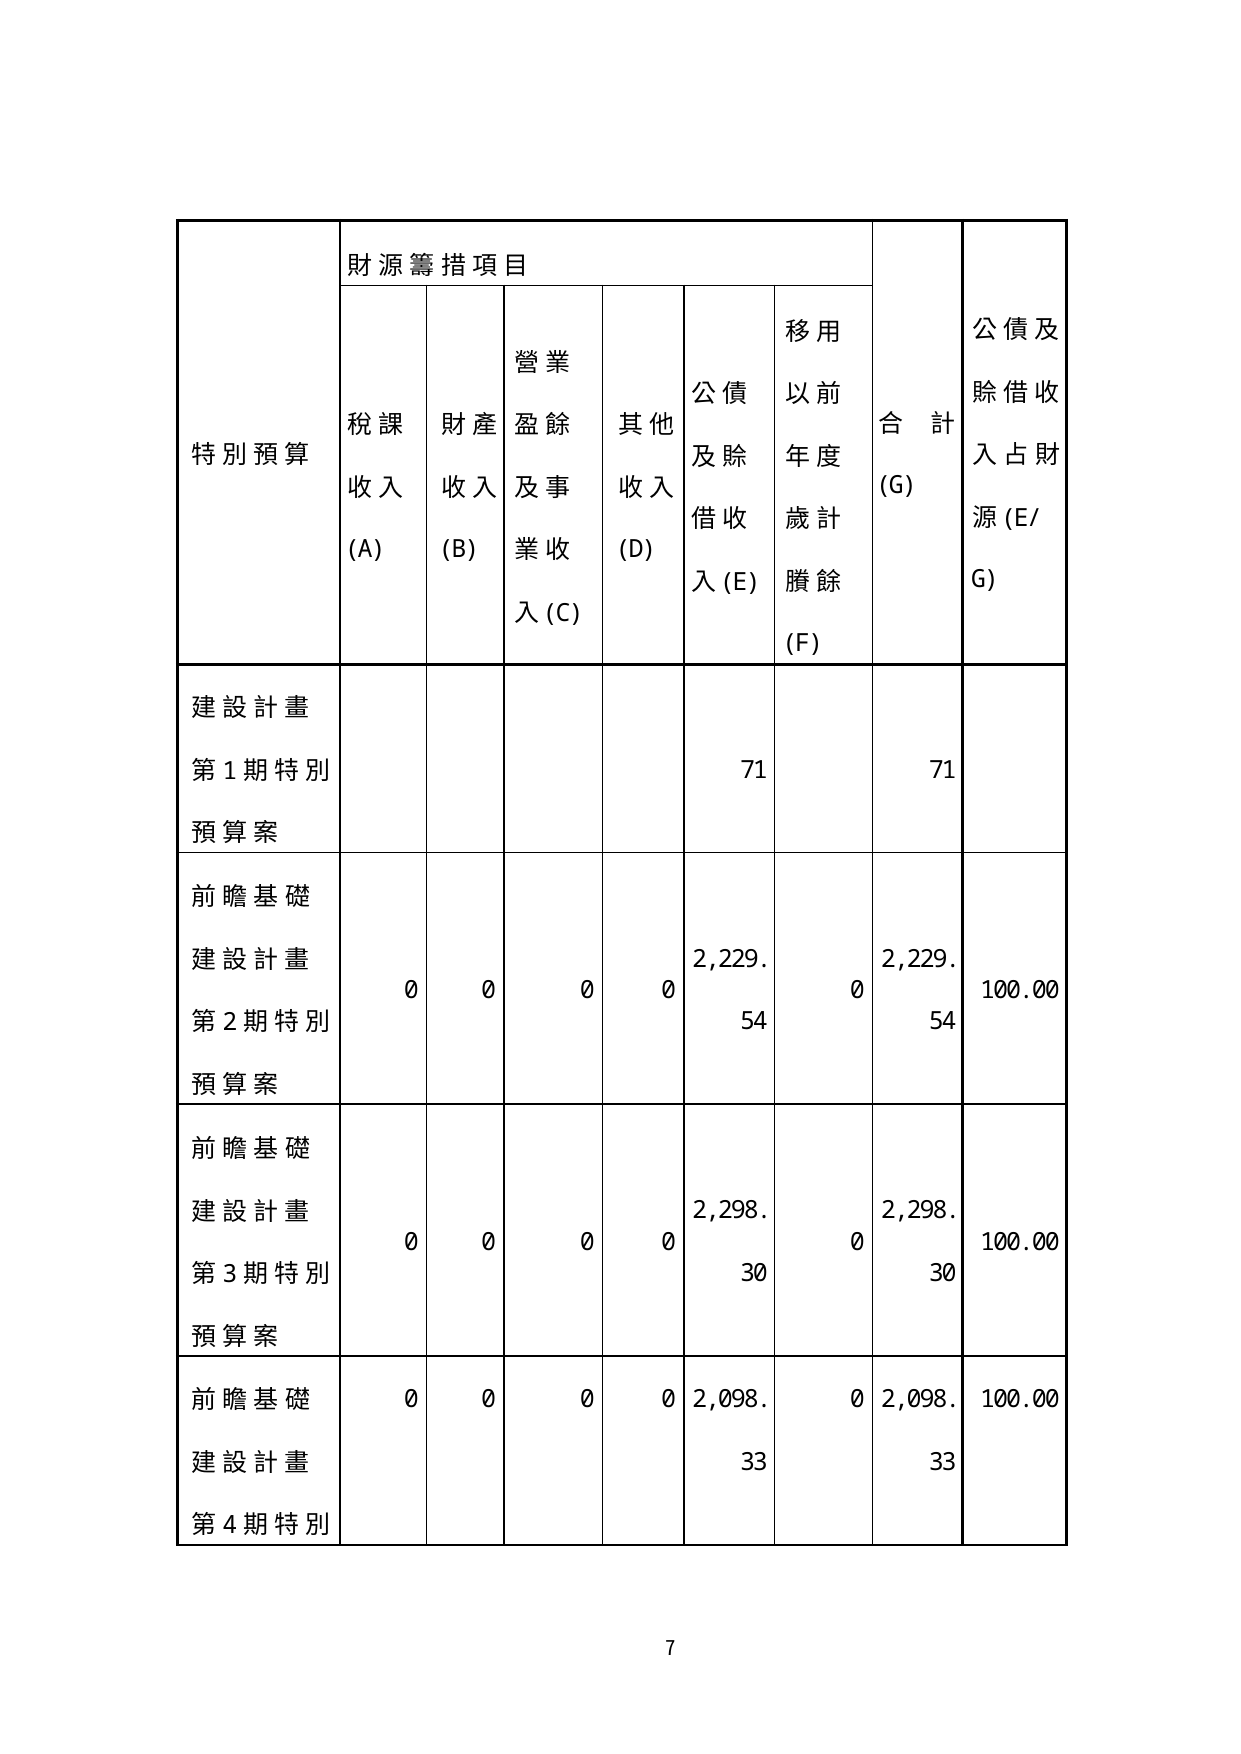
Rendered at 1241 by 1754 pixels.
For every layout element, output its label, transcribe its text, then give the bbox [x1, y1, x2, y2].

table_cell 2,098.33 [685, 1357, 774, 1544]
table_cell 前瞻基礎建設計畫第2期特別預算案 [179, 853, 339, 1103]
table_cell 前瞻基礎建設計畫第3期特別預算案 [179, 1105, 339, 1355]
table_cell 0 [427, 853, 503, 1103]
table_cell 2,098.33 [873, 1357, 961, 1544]
table_cell 2,229.54 [873, 853, 961, 1103]
table_header 合 計(G) [873, 222, 961, 663]
table_cell 100.00 [964, 853, 1065, 1103]
table_cell 0 [427, 1105, 503, 1355]
table_cell [775, 666, 872, 852]
table_cell 稅課收入(A) [341, 286, 426, 663]
table_cell [341, 666, 426, 852]
table_cell [427, 666, 503, 852]
table_cell 0 [341, 853, 426, 1103]
table_cell [603, 666, 683, 852]
table_cell 0 [505, 1357, 602, 1544]
table_cell 0 [505, 853, 602, 1103]
table_cell 0 [505, 1105, 602, 1355]
table_cell 移用以前年度歲計賸餘(F) [775, 286, 872, 663]
table_cell 0 [775, 853, 872, 1103]
table_cell 71 [873, 666, 961, 852]
table_cell 財產收入(B) [427, 286, 503, 663]
table_header 公債及賒借收入占財源(E/G) [964, 222, 1065, 663]
table_cell 0 [341, 1357, 426, 1544]
table_cell 建設計畫第1期特別預算案 [179, 666, 339, 852]
table_cell 0 [603, 1105, 683, 1355]
table_cell 0 [341, 1105, 426, 1355]
table_cell 2,298.30 [873, 1105, 961, 1355]
table_header 財源籌措項目 [341, 222, 872, 284]
table_cell [505, 666, 602, 852]
table_cell 2,298.30 [685, 1105, 774, 1355]
table_cell 0 [775, 1105, 872, 1355]
table_cell 100.00 [964, 1105, 1065, 1355]
table_cell 0 [775, 1357, 872, 1544]
table_cell 0 [603, 1357, 683, 1544]
table_cell [964, 666, 1065, 852]
table_cell 營業盈餘及事業收入(C) [505, 286, 602, 663]
table_cell 0 [427, 1357, 503, 1544]
table_cell 公債及賒借收入(E) [685, 286, 774, 663]
table_cell 0 [603, 853, 683, 1103]
table_cell 71 [685, 666, 774, 852]
table_header 特別預算 [179, 222, 339, 663]
table_cell 2,229.54 [685, 853, 774, 1103]
table_cell 100.00 [964, 1357, 1065, 1544]
table_cell 前瞻基礎建設計畫第4期特別 [179, 1357, 339, 1544]
table_cell 其他收入(D) [603, 286, 683, 663]
